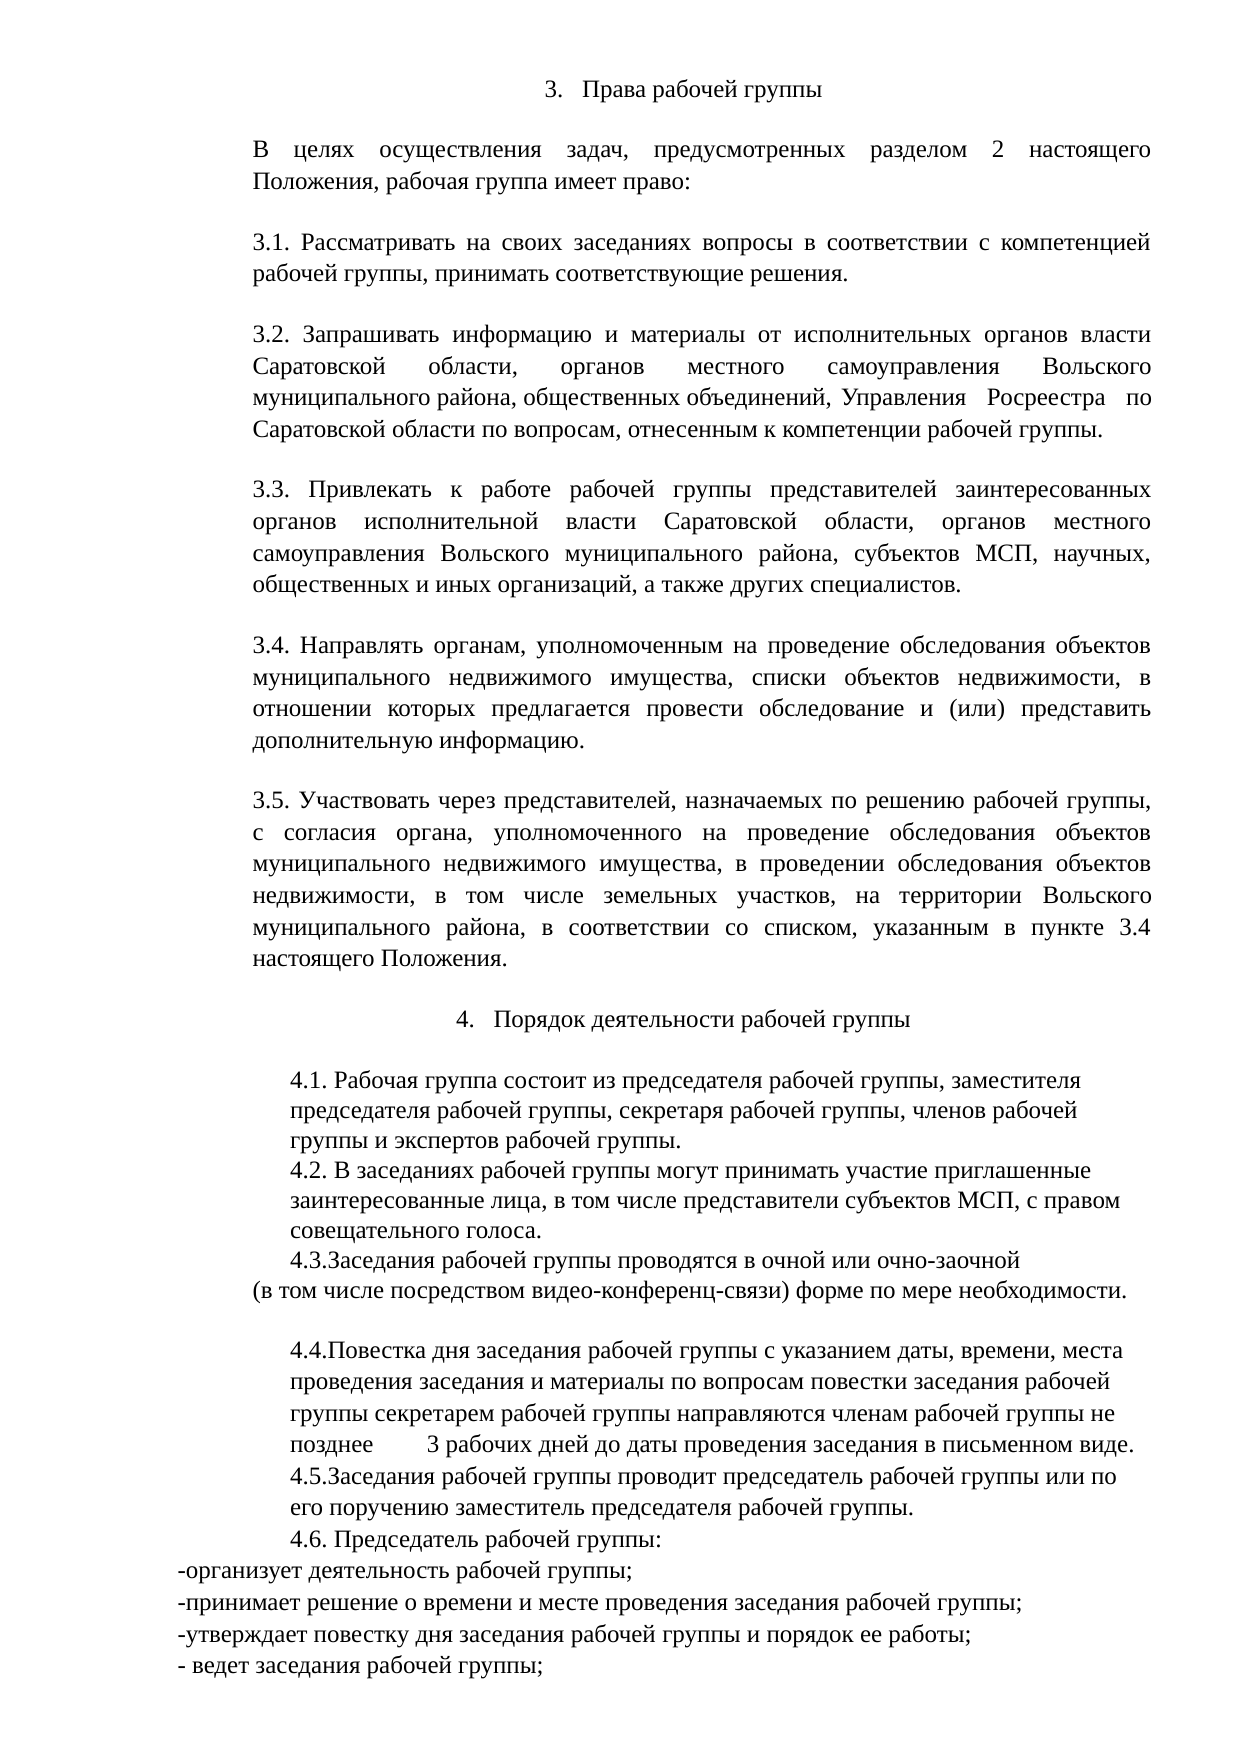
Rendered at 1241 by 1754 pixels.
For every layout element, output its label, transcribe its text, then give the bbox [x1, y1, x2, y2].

text 3.1. Рассматривать на своих заседаниях вопросы в соответствии с компетенцией рабочей группы, принимать соответствующие решения. [252, 227, 1152, 287]
text -утверждает повестку дня заседания рабочей группы и порядок ее работы; [177, 1619, 1152, 1647]
text 4.3.Заседания рабочей группы проводятся в очной или очно-заочной [290, 1245, 1152, 1274]
text 3.3. Привлекать к работе рабочей группы представителей заинтересованных органов исполнительной власти Саратовской области, органов местного самоуправления Вольского муниципального района, субъектов МСП, научных, общественных и иных организаций, а также других специалистов. [252, 474, 1152, 598]
text 3.2. Запрашивать информацию и материалы от исполнительных органов власти Саратовской области, органов местного самоуправления Вольского муниципального района, общественных объединений, Управления Росреестра по Саратовской области по вопросам, отнесенным к компетенции рабочей группы. [252, 319, 1152, 443]
text -принимает решение о времени и месте проведения заседания рабочей группы; [177, 1587, 1152, 1616]
list Права рабочей группы [215, 74, 1152, 103]
text 4.1. Рабочая группа состоит из председателя рабочей группы, заместителя председателя рабочей группы, секретаря рабочей группы, членов рабочей группы и экспертов рабочей группы. [290, 1065, 1152, 1154]
text 4.5.Заседания рабочей группы проводит председатель рабочей группы или по его поручению заместитель председателя рабочей группы. [290, 1461, 1152, 1521]
text В целях осуществления задач, предусмотренных разделом 2 настоящего Положения, рабочая группа имеет право: [252, 134, 1152, 195]
text 4.4.Повестка дня заседания рабочей группы с указанием даты, времени, места проведения заседания и материалы по вопросам повестки заседания рабочей группы секретарем рабочей группы направляются членам рабочей группы не позднее 3 рабочих дней до даты проведения заседания в письменном виде. [290, 1335, 1152, 1458]
text 4.2. В заседаниях рабочей группы могут принимать участие приглашенные заинтересованные лица, в том числе представители субъектов МСП, с правом совещательного голоса. [290, 1155, 1152, 1244]
text 3.4. Направлять органам, уполномоченным на проведение обследования объектов муниципального недвижимого имущества, списки объектов недвижимости, в отношении которых предлагается провести обследование и (или) представить дополнительную информацию. [252, 630, 1152, 753]
text - ведет заседания рабочей группы; [177, 1650, 1152, 1679]
text 4.6. Председатель рабочей группы: [290, 1524, 1152, 1553]
text (в том числе посредством видео-конференц-связи) форме по мере необходимости. [252, 1275, 1152, 1304]
list Порядок деятельности рабочей группы [215, 1004, 1152, 1033]
text -организует деятельность рабочей группы; [177, 1556, 1152, 1584]
text 3.5. Участвовать через представителей, назначаемых по решению рабочей группы, с согласия органа, уполномоченного на проведение обследования объектов муниципального недвижимого имущества, в проведении обследования объектов недвижимости, в том числе земельных участков, на территории Вольского муниципального района, в соответствии со списком, указанным в пункте 3.4 настоящего Положения. [252, 785, 1152, 972]
